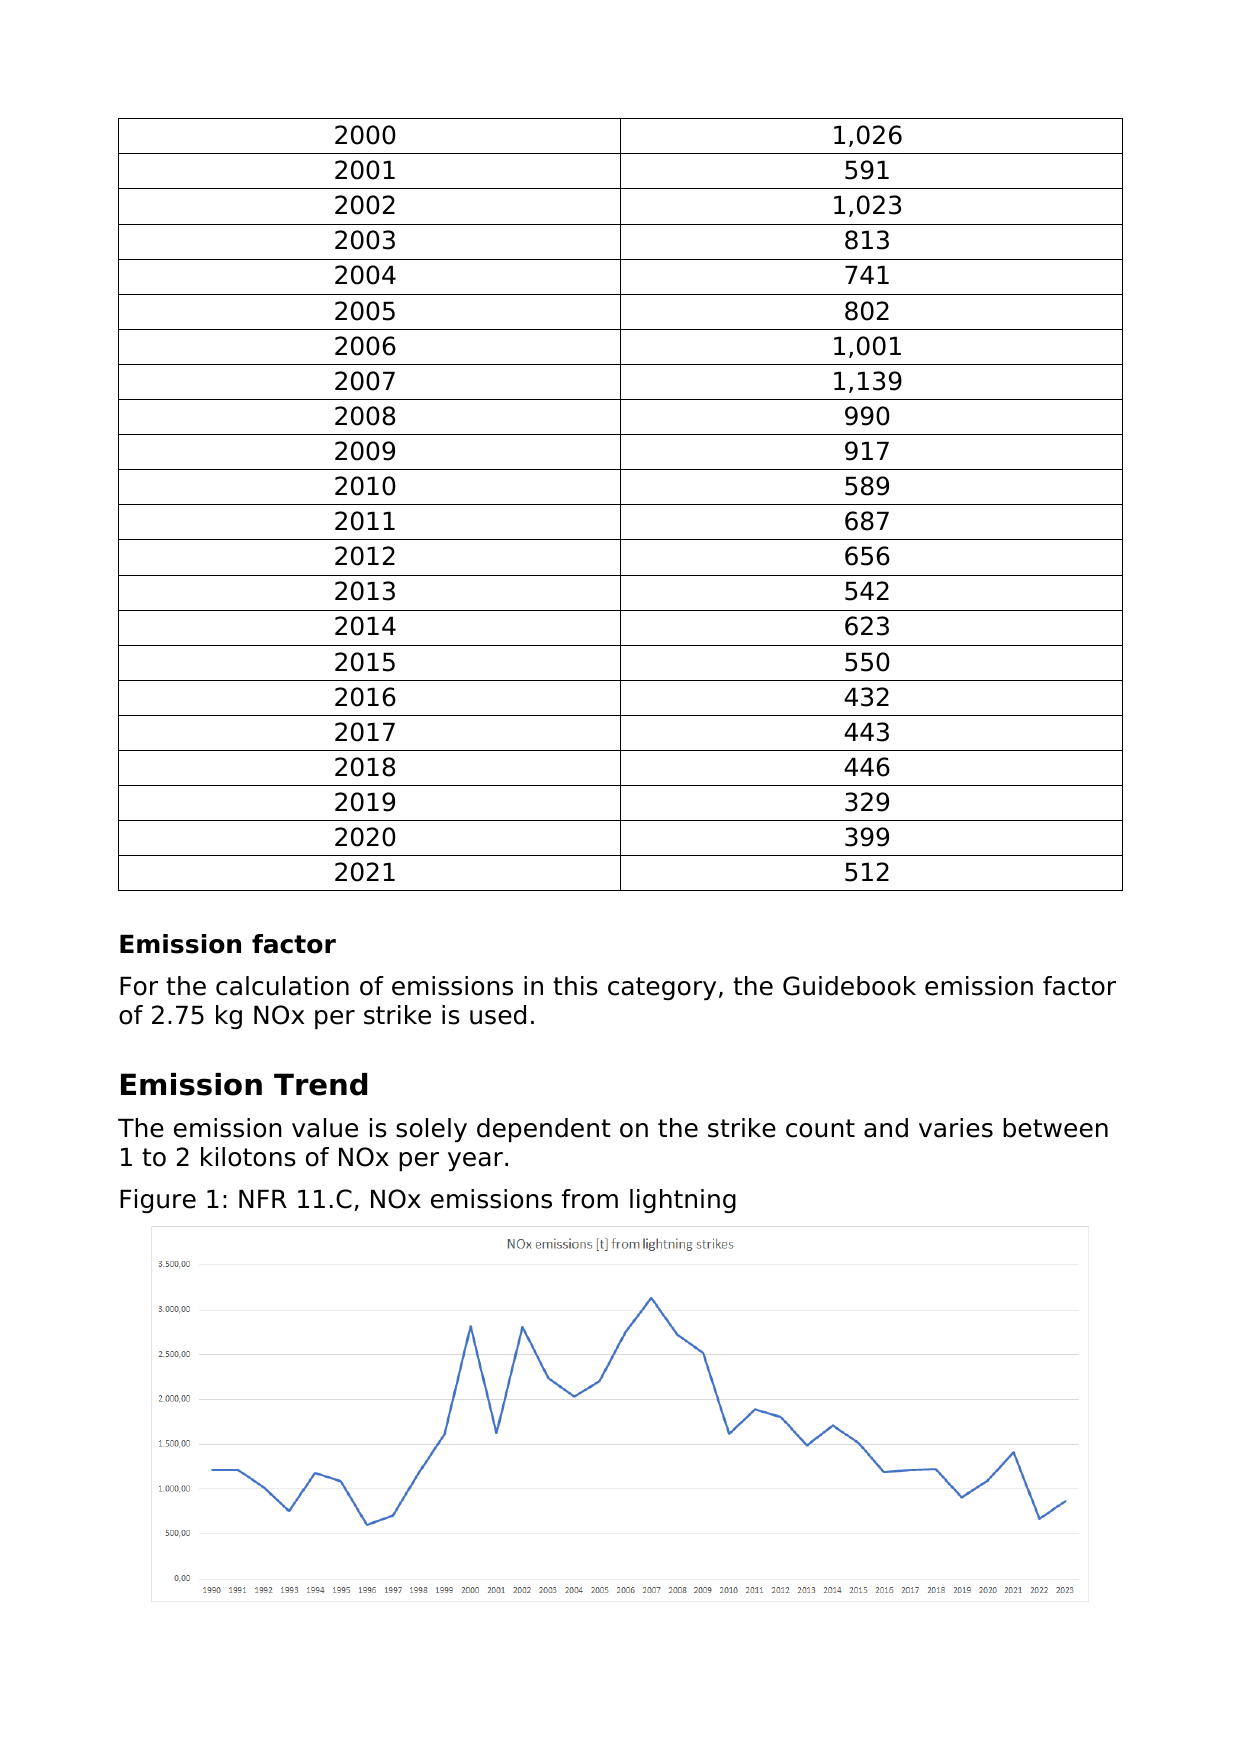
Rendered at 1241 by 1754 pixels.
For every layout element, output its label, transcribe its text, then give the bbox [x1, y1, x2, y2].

table_cell 2011 [119, 505, 620, 539]
table_cell 2020 [119, 821, 620, 855]
table_cell 741 [621, 260, 1122, 294]
table_cell 591 [621, 154, 1122, 188]
table_cell 917 [621, 435, 1122, 469]
table_cell 446 [621, 751, 1122, 785]
table_cell 2017 [119, 716, 620, 750]
table_cell 2021 [119, 856, 620, 890]
table_cell 1,139 [621, 365, 1122, 399]
table_cell 2010 [119, 470, 620, 504]
table_cell 2019 [119, 786, 620, 820]
table_cell 443 [621, 716, 1122, 750]
subtitle Emission factor [118, 930, 1122, 959]
table_cell 2005 [119, 295, 620, 329]
table_cell 2016 [119, 681, 620, 715]
table_cell 2008 [119, 400, 620, 434]
table_cell 2002 [119, 189, 620, 223]
subtitle Emission Trend [118, 1068, 1122, 1102]
table_cell 2009 [119, 435, 620, 469]
table_cell 802 [621, 295, 1122, 329]
table_cell 2013 [119, 576, 620, 609]
table_cell 2006 [119, 330, 620, 364]
table_cell 550 [621, 646, 1122, 680]
table_cell 1,001 [621, 330, 1122, 364]
text For the calculation of emissions in this category, the Guidebook emission factor of 2.75 kg NOx per strike is used. [118, 972, 1122, 1030]
table_cell 687 [621, 505, 1122, 539]
table_cell 990 [621, 400, 1122, 434]
table_cell 623 [621, 611, 1122, 645]
table_cell 2000 [119, 119, 620, 153]
table_cell 2015 [119, 646, 620, 680]
table_cell 2012 [119, 540, 620, 574]
table_cell 589 [621, 470, 1122, 504]
table_cell 1,023 [621, 189, 1122, 223]
table_cell 399 [621, 821, 1122, 855]
table_cell 656 [621, 540, 1122, 574]
table_cell 2014 [119, 611, 620, 645]
text The emission value is solely dependent on the strike count and varies between 1 to 2 kilotons of NOx per year. [118, 1114, 1122, 1173]
table_cell 2001 [119, 154, 620, 188]
table_cell 2018 [119, 751, 620, 785]
table_cell 2003 [119, 225, 620, 258]
text Figure 1: NFR 11.C, NOx emissions from lightning [118, 1185, 1122, 1214]
table_cell 2004 [119, 260, 620, 294]
table_cell 813 [621, 225, 1122, 258]
table_cell 542 [621, 576, 1122, 609]
table_cell 329 [621, 786, 1122, 820]
picture [151, 1226, 1089, 1602]
table_cell 432 [621, 681, 1122, 715]
table_cell 1,026 [621, 119, 1122, 153]
table_cell 512 [621, 856, 1122, 890]
table_cell 2007 [119, 365, 620, 399]
